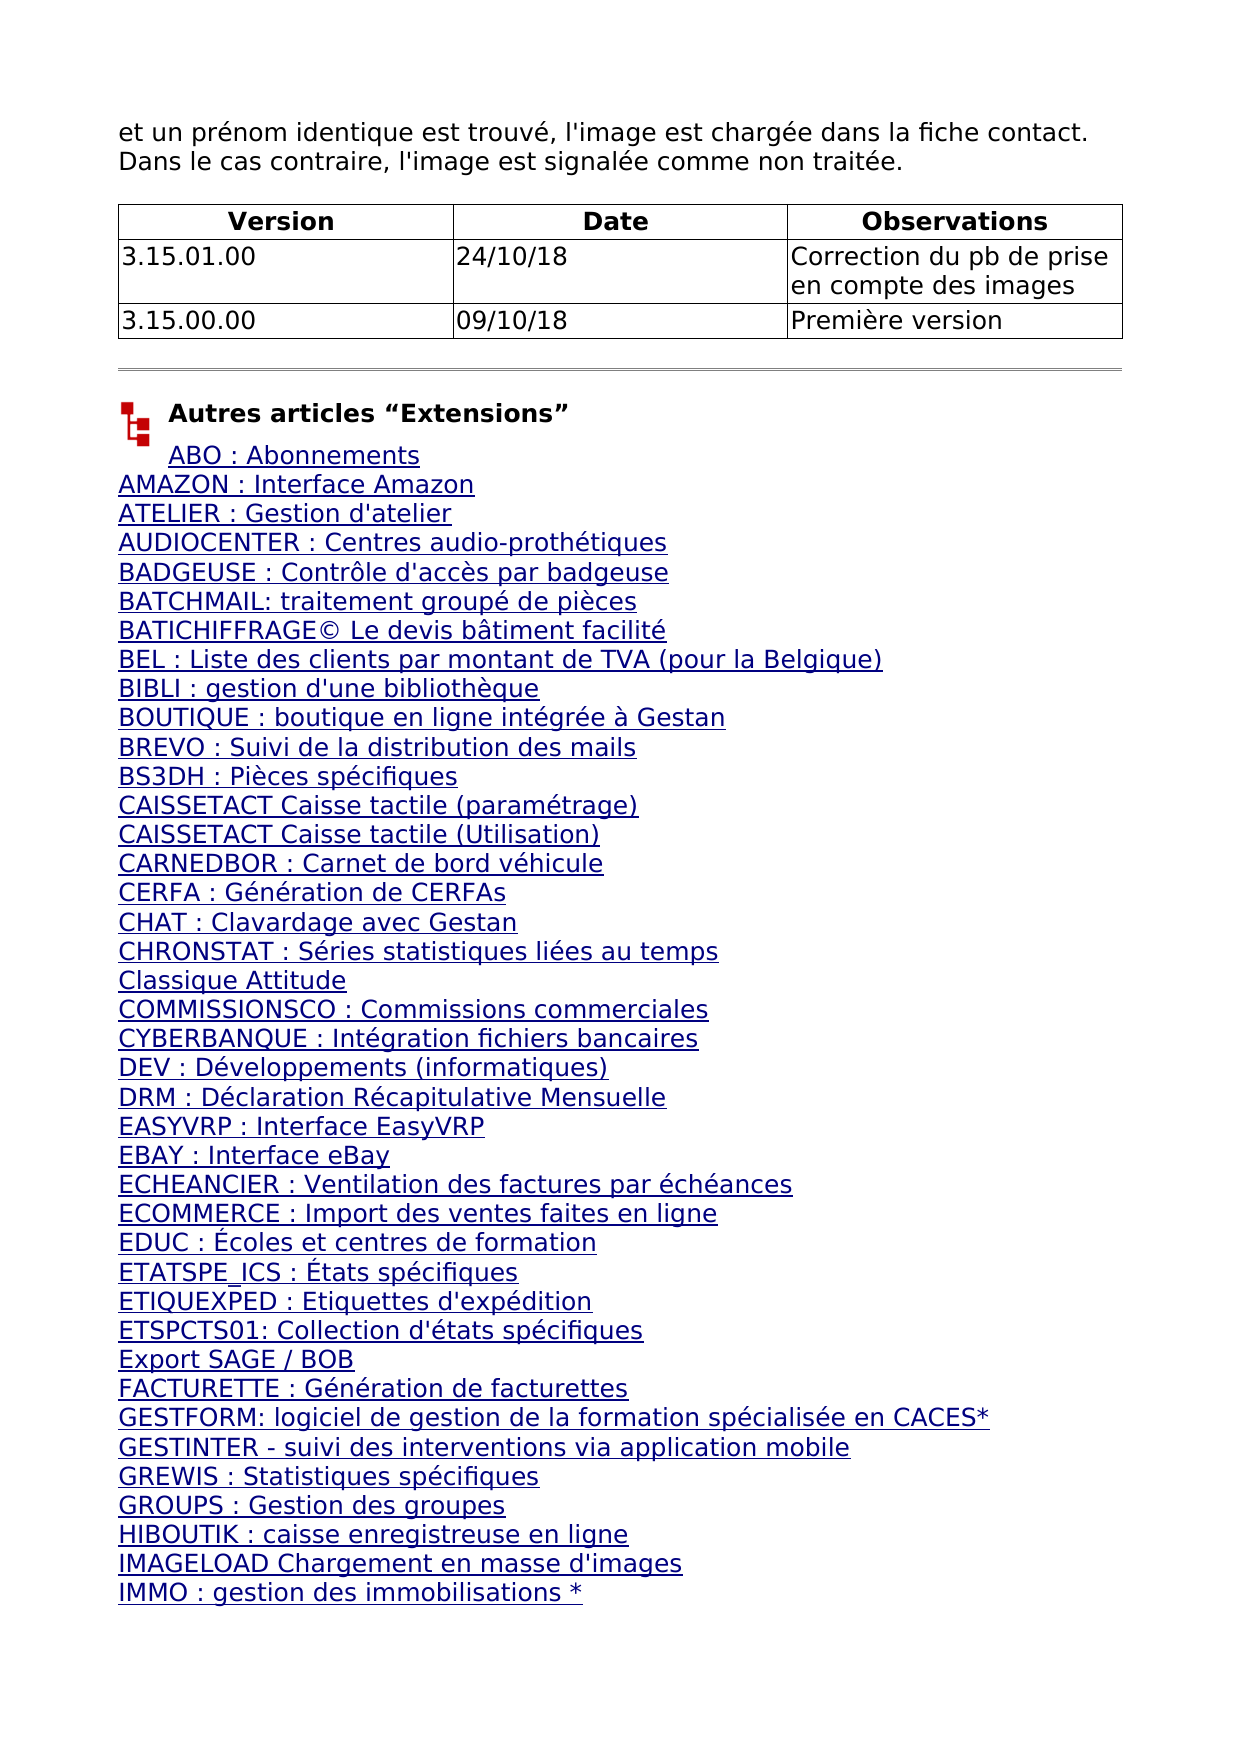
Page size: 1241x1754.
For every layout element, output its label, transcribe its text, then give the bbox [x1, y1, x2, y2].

table_cell 24/10/18 [454, 240, 787, 303]
table_cell 3.15.01.00 [119, 240, 453, 303]
text et un prénom identique est trouvé, l'image est chargée dans la fiche contact. Dans le cas contraire, l'image est signalée comme non traitée. [118, 118, 1122, 176]
picture [118, 399, 169, 450]
table_cell Première version [788, 304, 1122, 338]
table_header Date [454, 205, 787, 239]
text Autres articles “Extensions” [169, 399, 1122, 429]
table_cell Correction du pb de prise en compte des images [788, 240, 1122, 303]
table_cell 09/10/18 [454, 304, 787, 338]
text ABO : Abonnements AMAZON : Interface Amazon ATELIER : Gestion d'atelier AUDIOCENTER : Centres audio-prothétiques BADGEUSE : Contrôle d'accès par badgeuse BATCHMAIL: traitement groupé de pièces BATICHIFFRAGE© Le devis bâtiment facilité BEL : Liste des clients par montant de TVA (pour la Belgique) BIBLI : gestion d'une bibliothèque BOUTIQUE : boutique en ligne intégrée à Gestan BREVO : Suivi de la distribution des mails BS3DH : Pièces spécifiques CAISSETACT Caisse tactile (paramétrage) CAISSETACT Caisse tactile (Utilisation) CARNEDBOR : Carnet de bord véhicule CERFA : Génération de CERFAs CHAT : Clavardage avec Gestan CHRONSTAT : Séries statistiques liées au temps Classique Attitude COMMISSIONSCO : Commissions commerciales CYBERBANQUE : Intégration fichiers bancaires DEV : Développements (informatiques) DRM : Déclaration Récapitulative Mensuelle EASYVRP : Interface EasyVRP EBAY : Interface eBay ECHEANCIER : Ventilation des factures par échéances ECOMMERCE : Import des ventes faites en ligne EDUC : Écoles et centres de formation ETATSPE_ICS : États spécifiques ETIQUEXPED : Etiquettes d'expédition ETSPCTS01: Collection d'états spécifiques Export SAGE / BOB FACTURETTE : Génération de facturettes GESTFORM: logiciel de gestion de la formation spécialisée en CACES* GESTINTER - suivi des interventions via application mobile GREWIS : Statistiques spécifiques GROUPS : Gestion des groupes HIBOUTIK : caisse enregistreuse en ligne IMAGELOAD Chargement en masse d'images IMMO : gestion des immobilisations * [118, 441, 1122, 1608]
table_header Observations [788, 205, 1122, 239]
table_header Version [119, 205, 453, 239]
table_cell 3.15.00.00 [119, 304, 453, 338]
